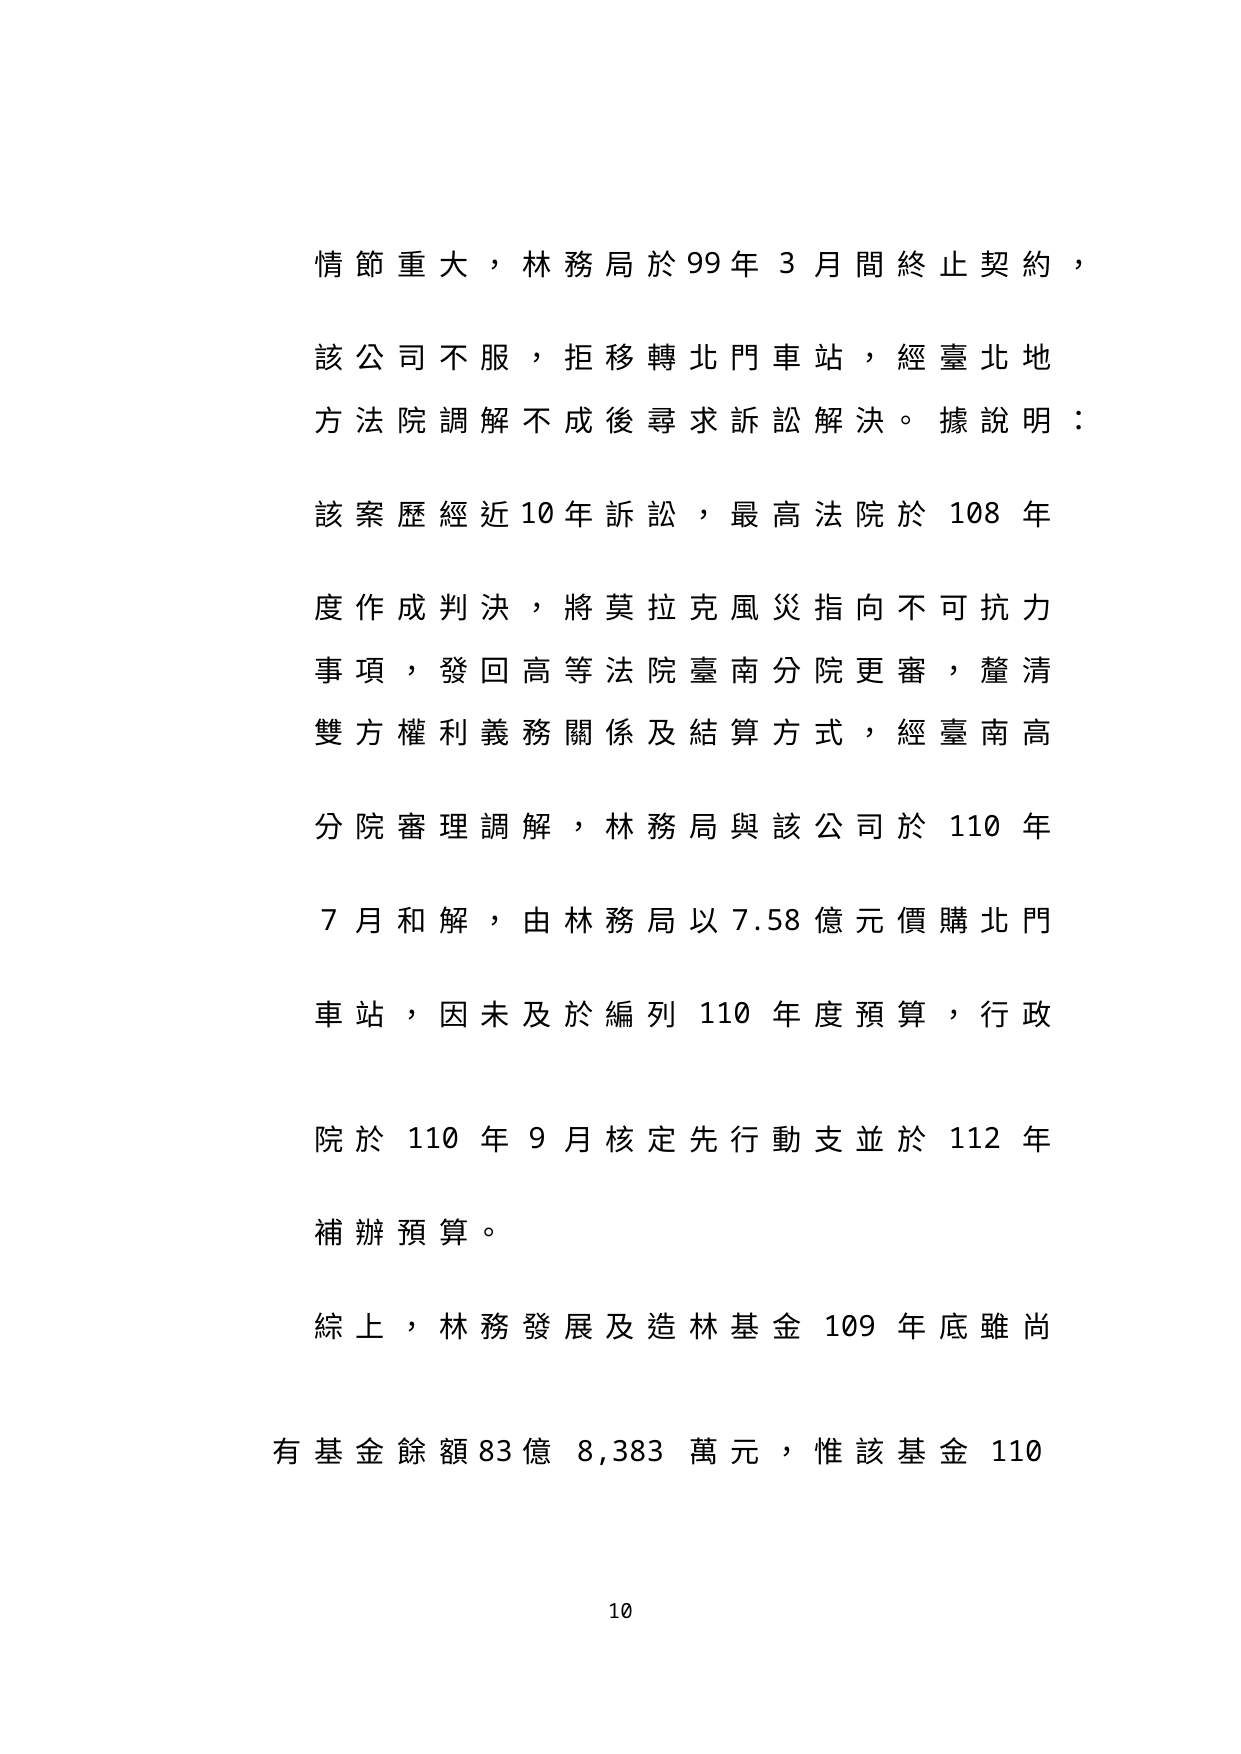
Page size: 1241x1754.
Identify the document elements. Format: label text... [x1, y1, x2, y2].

text 綜上，林務發展及造林基金109年底雖尚有基金餘額83億8,383萬元，惟該基金110 [242, 1252, 1058, 1502]
text 另該基金110年度預算書所揭，林務局依促進民間參與公共建設法辦理「民間參與投資經營阿里山森林鐵路及阿里山森林遊樂區案」，並於97年6月間將阿里山森林鐵路本線、祝山線及神木線委由民間機構宏○阿里山公司經營，嗣因該公司違約情節重大，林務局於99年3月間終止契約，該公司不服，拒移轉北門車站，經臺北地方法院調解不成後尋求訴訟解決。據說明：該案歷經近10年訴訟，最高法院於108年度作成判決，將莫拉克風災指向不可抗力事項，發回高等法院臺南分院更審，釐清雙方權利義務關係及結算方式，經臺南高分院審理調解，林務局與該公司於110年7月和解，由林務局以7.58億元價購北門車站，因未及於編列110年度預算，行政院於110年9月核定先行動支並於112年補辦預算。 [271, 189, 1058, 1252]
